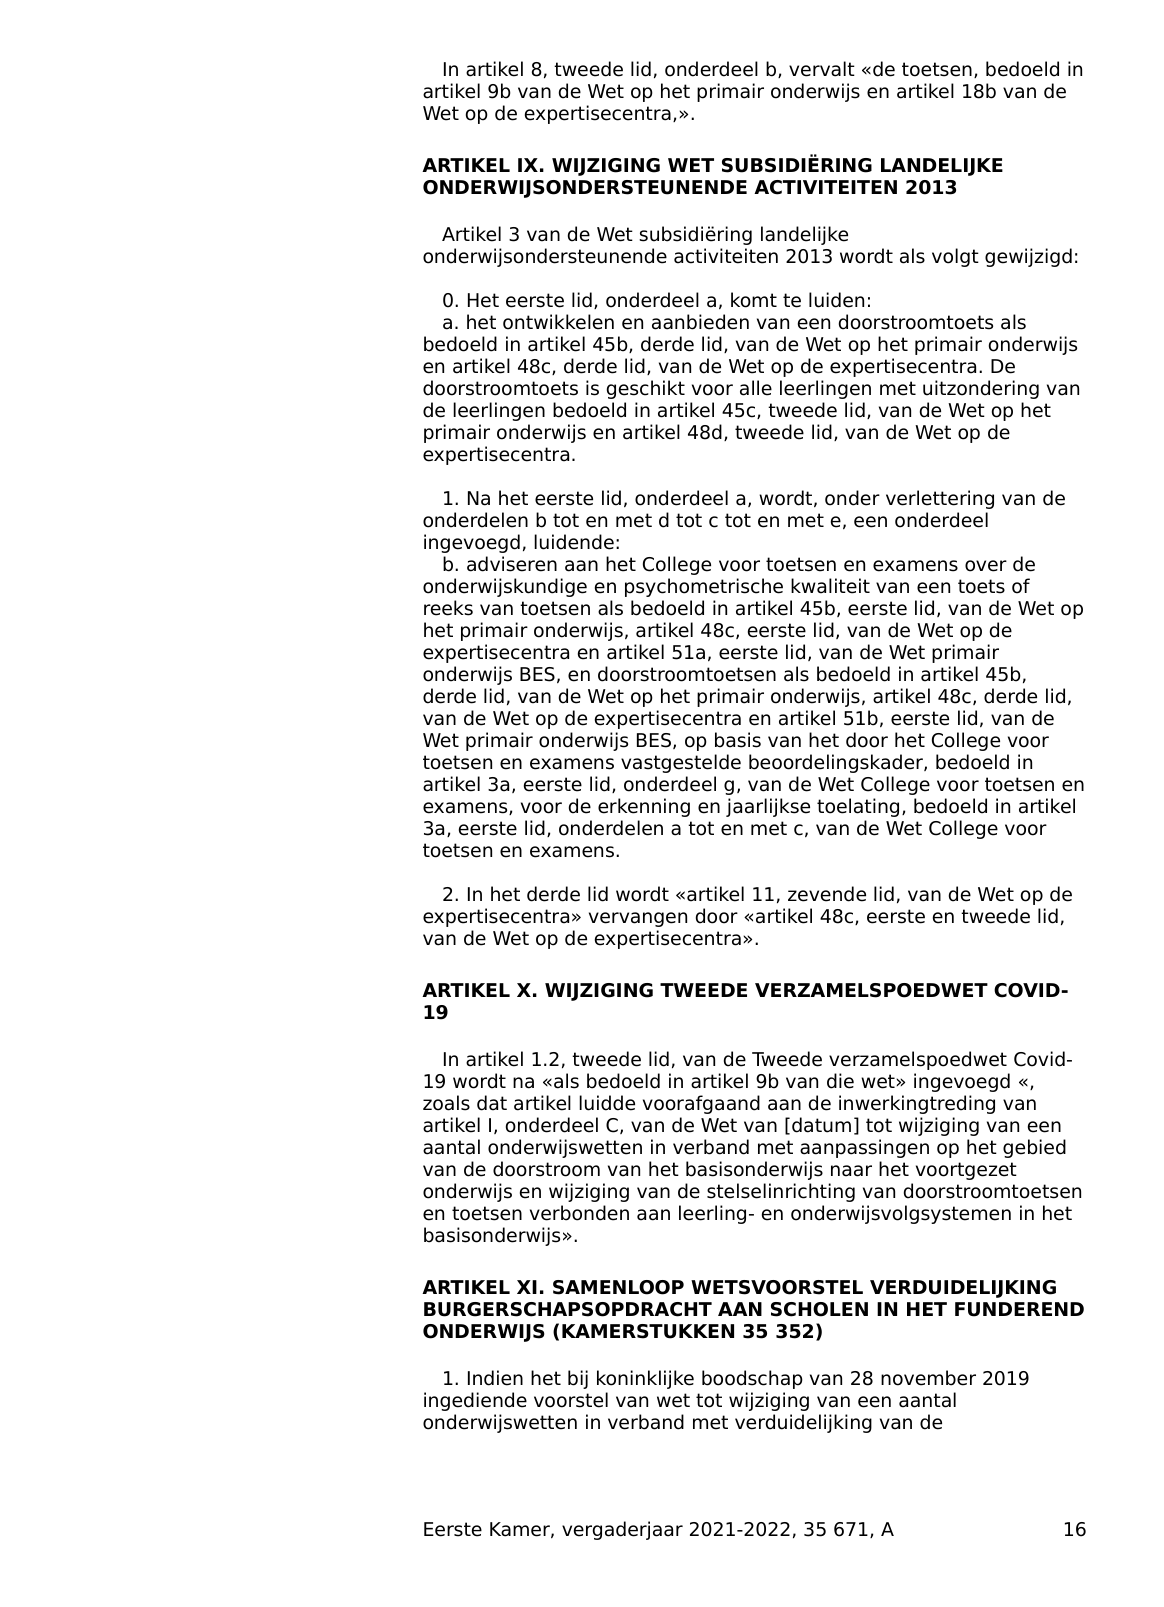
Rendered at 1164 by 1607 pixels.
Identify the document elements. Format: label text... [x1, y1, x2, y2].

text 2. In het derde lid wordt «artikel 11, zevende lid, van de Wet op de expertisecentra» vervangen door «artikel 48c, eerste en tweede lid, van de Wet op de expertisecentra». [422, 884, 1087, 950]
text In artikel 8, tweede lid, onderdeel b, vervalt «de toetsen, bedoeld in artikel 9b van de Wet op het primair onderwijs en artikel 18b van de Wet op de expertisecentra,». [422, 59, 1087, 125]
subtitle ARTIKEL IX. WIJZIGING WET SUBSIDIËRING LANDELIJKE ONDERWIJSONDERSTEUNENDE ACTIVITEITEN 2013 [422, 155, 1087, 199]
subtitle ARTIKEL XI. SAMENLOOP WETSVOORSTEL VERDUIDELIJKING BURGERSCHAPSOPDRACHT AAN SCHOLEN IN HET FUNDEREND ONDERWIJS (KAMERSTUKKEN 35 352) [422, 1277, 1087, 1343]
subtitle ARTIKEL X. WIJZIGING TWEEDE VERZAMELSPOEDWET COVID-19 [422, 980, 1087, 1024]
text 1. Indien het bij koninklijke boodschap van 28 november 2019 ingediende voorstel van wet tot wijziging van een aantal onderwijswetten in verband met verduidelijking van de [422, 1368, 1087, 1433]
text a. het ontwikkelen en aanbieden van een doorstroomtoets als bedoeld in artikel 45b, derde lid, van de Wet op het primair onderwijs en artikel 48c, derde lid, van de Wet op de expertisecentra. De doorstroomtoets is geschikt voor alle leerlingen met uitzondering van de leerlingen bedoeld in artikel 45c, tweede lid, van de Wet op het primair onderwijs en artikel 48d, tweede lid, van de Wet op de expertisecentra. [422, 312, 1087, 466]
text Artikel 3 van de Wet subsidiëring landelijke onderwijsondersteunende activiteiten 2013 wordt als volgt gewijzigd: [422, 224, 1087, 268]
text In artikel 1.2, tweede lid, van de Tweede verzamelspoedwet Covid-19 wordt na «als bedoeld in artikel 9b van die wet» ingevoegd «, zoals dat artikel luidde voorafgaand aan de inwerkingtreding van artikel I, onderdeel C, van de Wet van [datum] tot wijziging van een aantal onderwijswetten in verband met aanpassingen op het gebied van de doorstroom van het basisonderwijs naar het voortgezet onderwijs en wijziging van de stelselinrichting van doorstroomtoetsen en toetsen verbonden aan leerling- en onderwijsvolgsystemen in het basisonderwijs». [422, 1049, 1087, 1247]
text b. adviseren aan het College voor toetsen en examens over de onderwijskundige en psychometrische kwaliteit van een toets of reeks van toetsen als bedoeld in artikel 45b, eerste lid, van de Wet op het primair onderwijs, artikel 48c, eerste lid, van de Wet op de expertisecentra en artikel 51a, eerste lid, van de Wet primair onderwijs BES, en doorstroomtoetsen als bedoeld in artikel 45b, derde lid, van de Wet op het primair onderwijs, artikel 48c, derde lid, van de Wet op de expertisecentra en artikel 51b, eerste lid, van de Wet primair onderwijs BES, op basis van het door het College voor toetsen en examens vastgestelde beoordelingskader, bedoeld in artikel 3a, eerste lid, onderdeel g, van de Wet College voor toetsen en examens, voor de erkenning en jaarlijkse toelating, bedoeld in artikel 3a, eerste lid, onderdelen a tot en met c, van de Wet College voor toetsen en examens. [422, 554, 1087, 862]
text 1. Na het eerste lid, onderdeel a, wordt, onder verlettering van de onderdelen b tot en met d tot c tot en met e, een onderdeel ingevoegd, luidende: [422, 488, 1087, 554]
text 0. Het eerste lid, onderdeel a, komt te luiden: [422, 290, 1087, 312]
